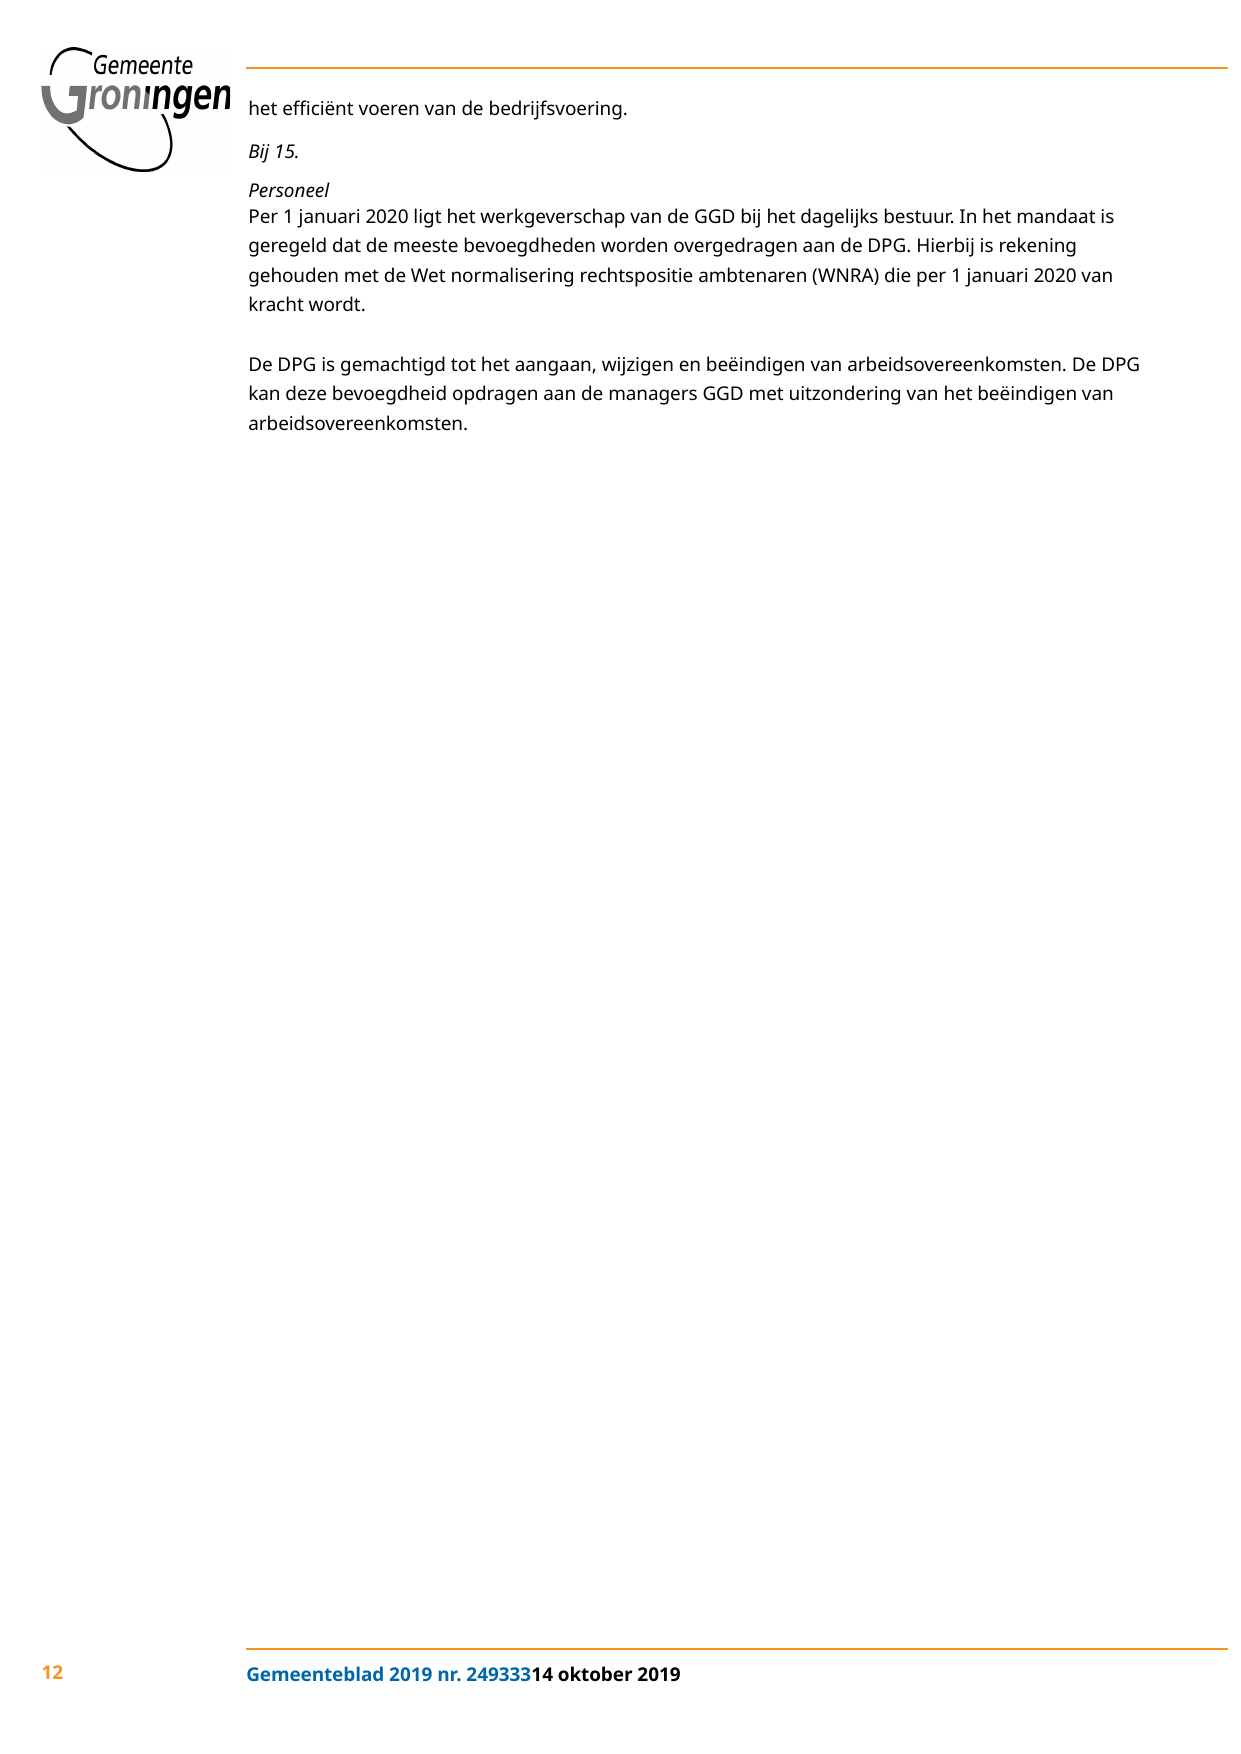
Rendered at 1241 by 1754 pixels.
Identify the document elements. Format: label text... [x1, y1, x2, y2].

picture [41, 47, 231, 172]
text Bij 15. [248, 138, 1152, 164]
text het efficiënt voeren van de bedrijfsvoering. [248, 95, 1152, 121]
text Per 1 januari 2020 ligt het werkgeverschap van de GGD bij het dagelijks bestuur. In het mandaat is geregeld dat de meeste bevoegdheden worden overgedragen aan de DPG. Hierbij is rekening gehouden met de Wet normalisering rechtspositie ambtenaren (WNRA) die per 1 januari 2020 van kracht wordt. [248, 203, 1152, 317]
text Personeel [248, 177, 1152, 203]
text De DPG is gemachtigd tot het aangaan, wijzigen en beëindigen van arbeidsovereenkomsten. De DPG kan deze bevoegdheid opdragen aan de managers GGD met uitzondering van het beëindigen van arbeidsovereenkomsten. [248, 351, 1152, 436]
